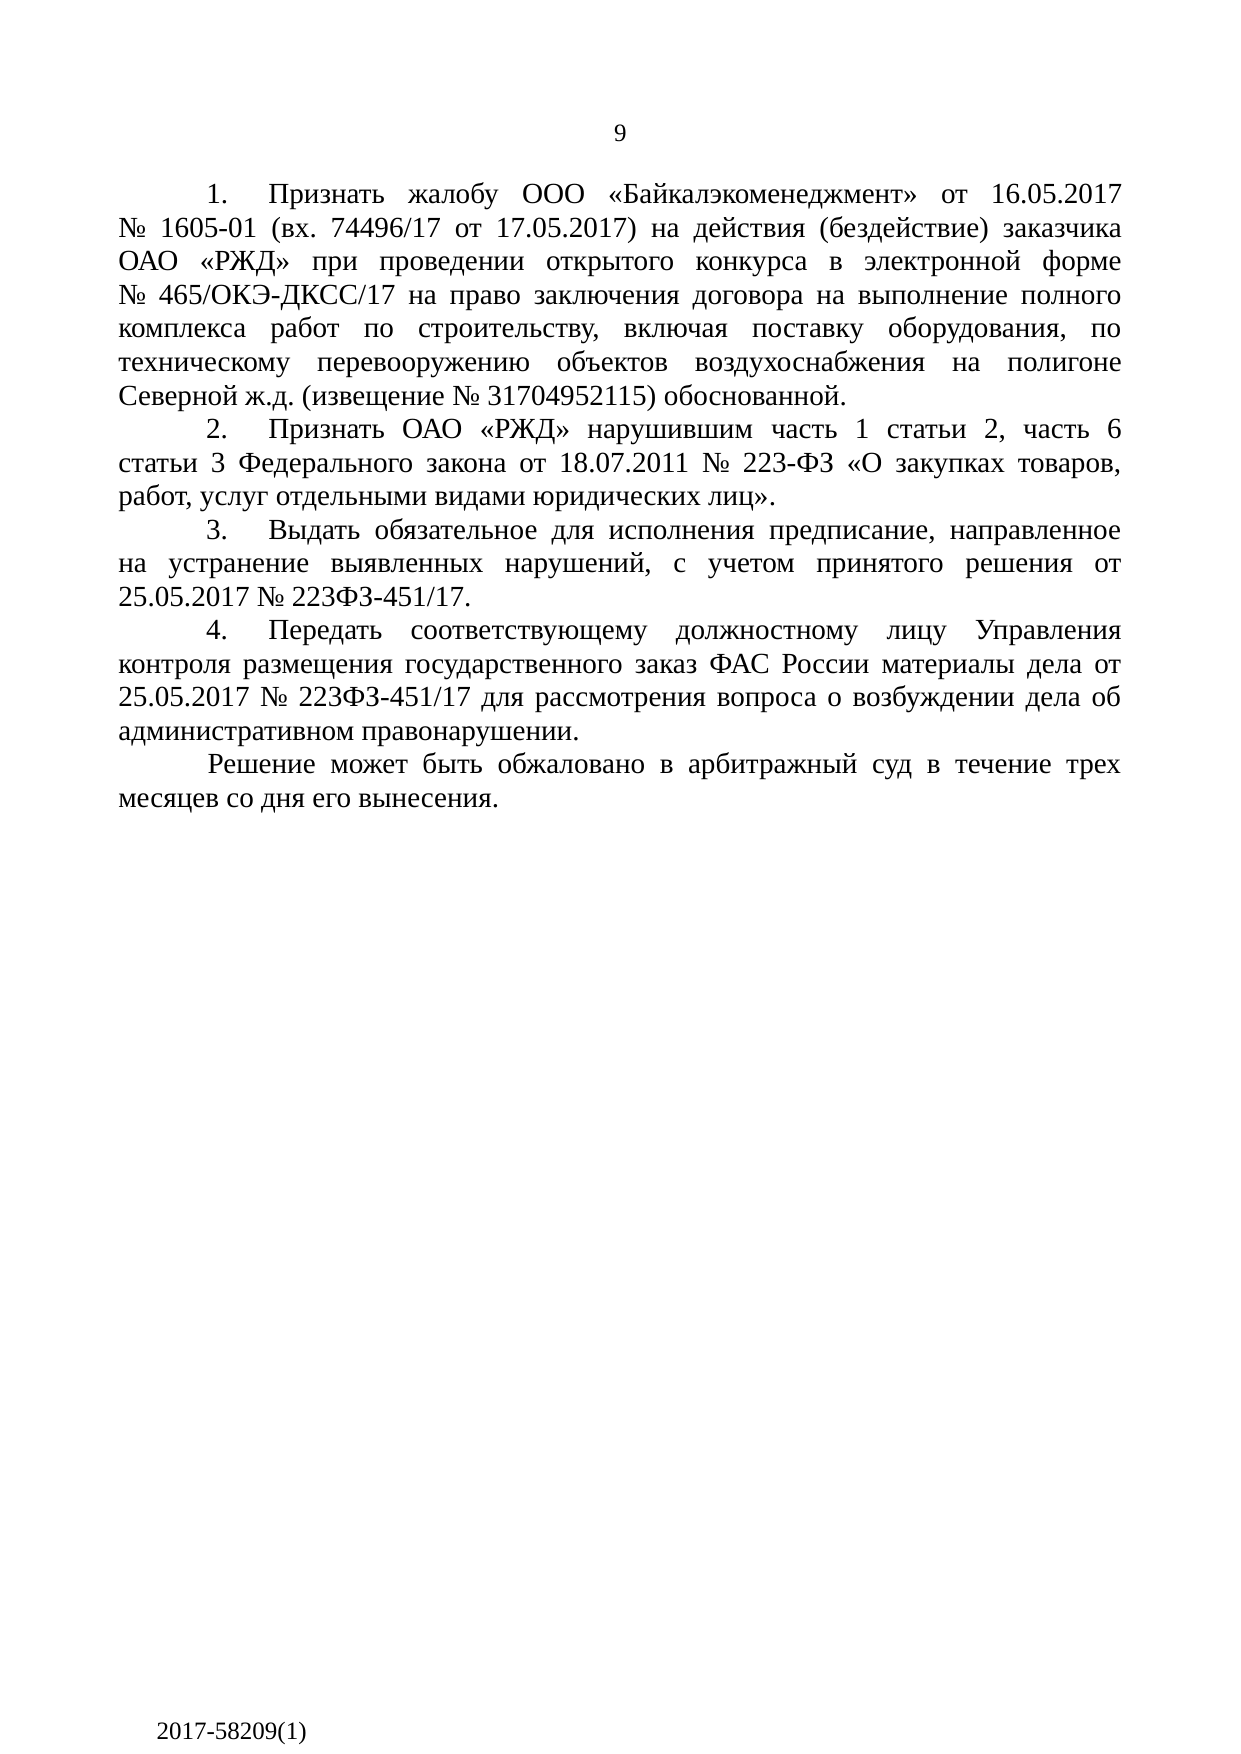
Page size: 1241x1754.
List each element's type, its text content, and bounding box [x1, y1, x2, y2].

text Решение может быть обжаловано в арбитражный суд в течение трех месяцев со дня его вынесения. [118, 747, 1122, 814]
list Признать жалобу ООО «Байкалэкоменеджмент» от 16.05.2017 № 1605-01 (вх. 74496/17 от 17.05.2017) на действия (бездействие) заказчика ОАО «РЖД» при проведении открытого конкурса в электронной форме № 465/ОКЭ-ДКСС/17 на право заключения договора на выполнение полного комплекса работ по строительству, включая поставку оборудования, по техническому перевооружению объектов воздухоснабжения на полигоне Северной ж.д. (извещение № 31704952115) обоснованной. [118, 176, 1122, 411]
list Выдать обязательное для исполнения предписание, направленное на устранение выявленных нарушений, с учетом принятого решения от 25.05.2017 № 223ФЗ-451/17. [118, 512, 1122, 612]
list Признать ОАО «РЖД» нарушившим часть 1 статьи 2, часть 6 статьи 3 Федерального закона от 18.07.2011 № 223-ФЗ «О закупках товаров, работ, услуг отдельными видами юридических лиц». [118, 411, 1122, 512]
list Передать соответствующему должностному лицу Управления контроля размещения государственного заказ ФАС России материалы дела от 25.05.2017 № 223ФЗ-451/17 для рассмотрения вопроса о возбуждении дела об административном правонарушении. [118, 612, 1122, 747]
